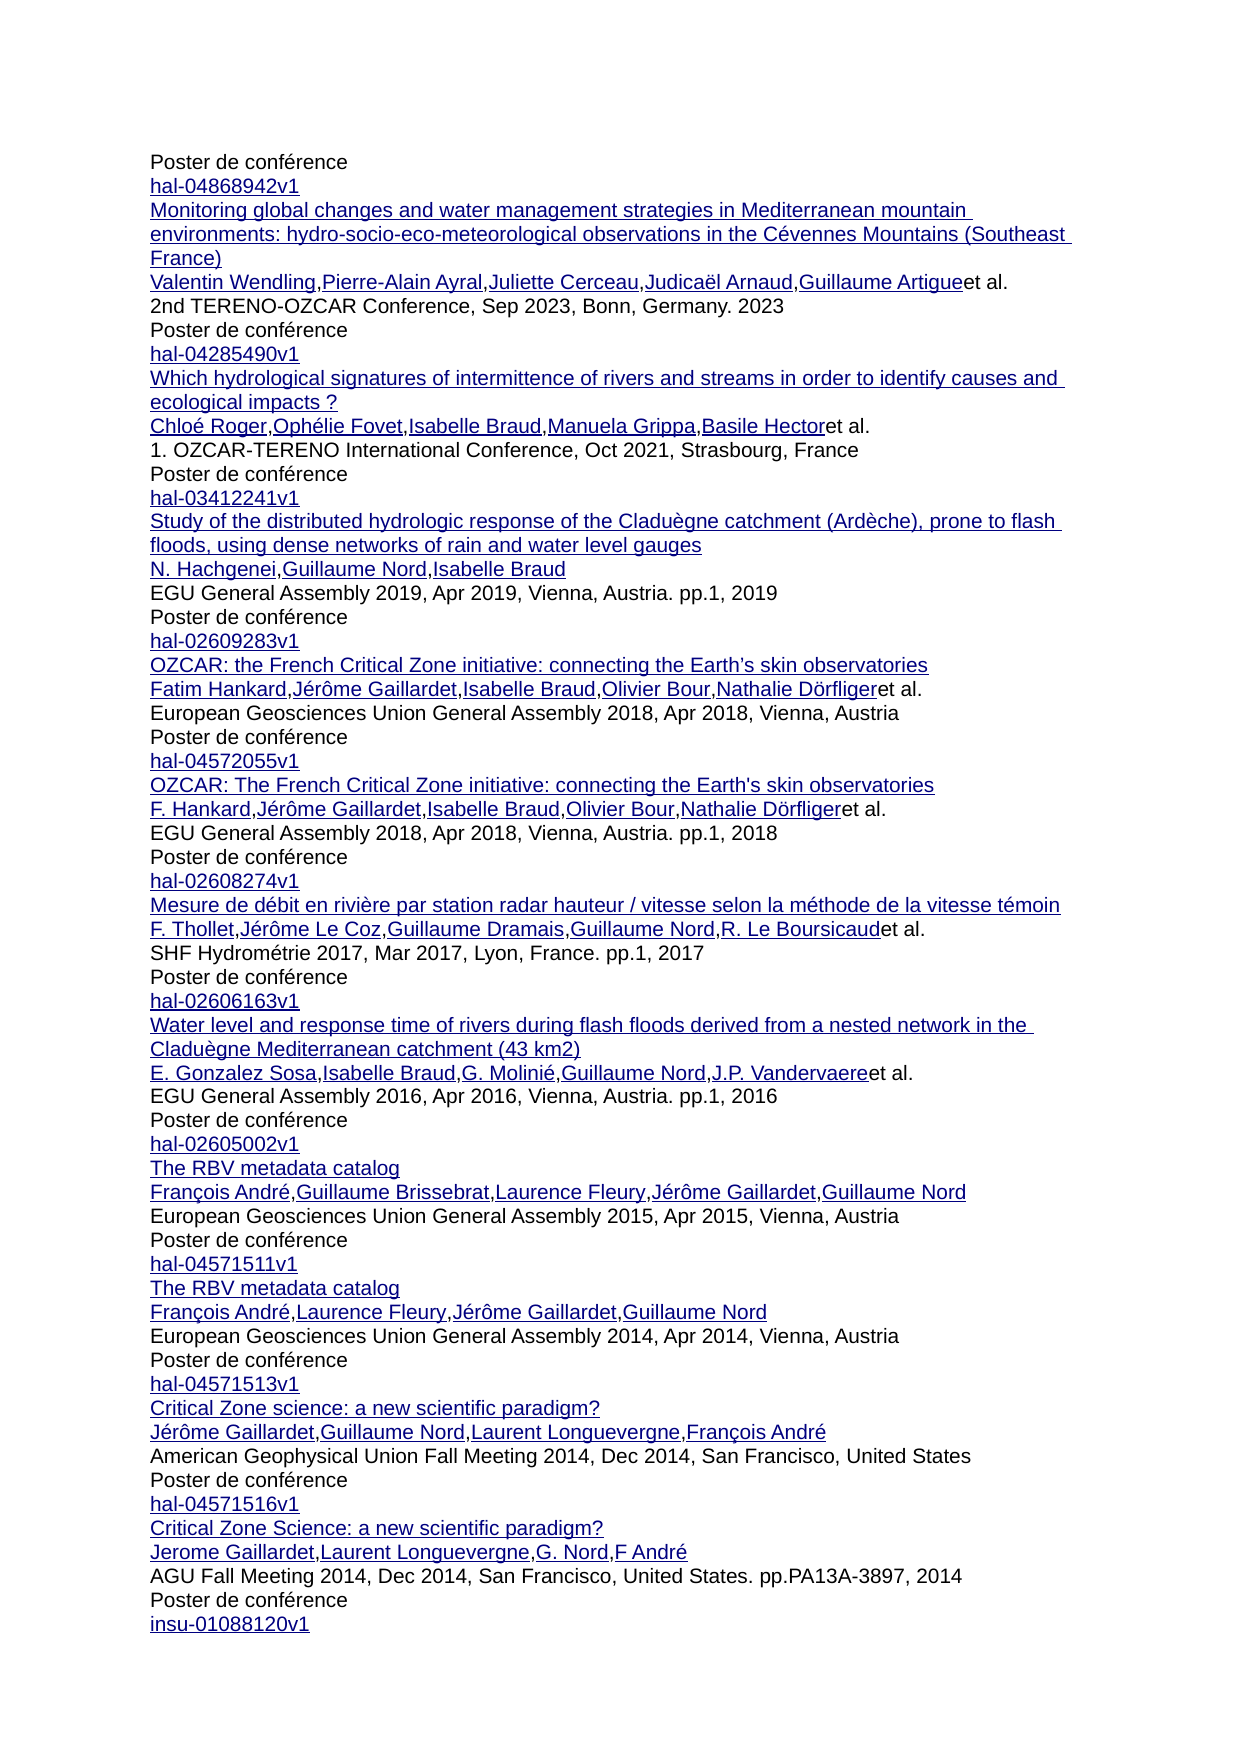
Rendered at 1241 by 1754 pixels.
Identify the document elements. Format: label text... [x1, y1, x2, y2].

table_cell The RBV metadata catalog François André,Laurence Fleury,Jérôme Gaillardet,Guillaume Nord European Geosciences Union General Assembly 2014, Apr 2014, Vienna, Austria Poster de conférence hal-04571513v1 [150, 1276, 1090, 1396]
table_cell Water level and response time of rivers during flash floods derived from a nested network in the Claduègne Mediterranean catchment (43 km2) E. Gonzalez Sosa,Isabelle Braud,G. Molinié,Guillaume Nord,J.P. Vandervaereet al. EGU General Assembly 2016, Apr 2016, Vienna, Austria. pp.1, 2016 Poster de conférence hal-02605002v1 [150, 1013, 1090, 1156]
table_cell Monitoring global changes and water management strategies in Mediterranean mountain environments: hydro-socio-eco-meteorological observations in the Cévennes Mountains (Southeast France) Valentin Wendling,Pierre-Alain Ayral,Juliette Cerceau,Judicaël Arnaud,Guillaume Artigueet al. 2nd TERENO-OZCAR Conference, Sep 2023, Bonn, Germany. 2023 Poster de conférence hal-04285490v1 [150, 198, 1090, 366]
table_cell Critical Zone science: a new scientific paradigm? Jérôme Gaillardet,Guillaume Nord,Laurent Longuevergne,François André American Geophysical Union Fall Meeting 2014, Dec 2014, San Francisco, United States Poster de conférence hal-04571516v1 [150, 1396, 1090, 1516]
table_cell Mesure de débit en rivière par station radar hauteur / vitesse selon la méthode de la vitesse témoin F. Thollet,Jérôme Le Coz,Guillaume Dramais,Guillaume Nord,R. Le Boursicaudet al. SHF Hydrométrie 2017, Mar 2017, Lyon, France. pp.1, 2017 Poster de conférence hal-02606163v1 [150, 893, 1090, 1012]
table_cell OZCAR: the French Critical Zone initiative: connecting the Earth’s skin observatories Fatim Hankard,Jérôme Gaillardet,Isabelle Braud,Olivier Bour,Nathalie Dörfligeret al. European Geosciences Union General Assembly 2018, Apr 2018, Vienna, Austria Poster de conférence hal-04572055v1 [150, 653, 1090, 773]
table_cell Study of the distributed hydrologic response of the Claduègne catchment (Ardèche), prone to flash floods, using dense networks of rain and water level gauges N. Hachgenei,Guillaume Nord,Isabelle Braud EGU General Assembly 2019, Apr 2019, Vienna, Austria. pp.1, 2019 Poster de conférence hal-02609283v1 [150, 509, 1090, 653]
table_cell Poster de conférence hal-04868942v1 [150, 150, 1090, 198]
table_cell OZCAR: The French Critical Zone initiative: connecting the Earth's skin observatories F. Hankard,Jérôme Gaillardet,Isabelle Braud,Olivier Bour,Nathalie Dörfligeret al. EGU General Assembly 2018, Apr 2018, Vienna, Austria. pp.1, 2018 Poster de conférence hal-02608274v1 [150, 773, 1090, 893]
table_cell The RBV metadata catalog François André,Guillaume Brissebrat,Laurence Fleury,Jérôme Gaillardet,Guillaume Nord European Geosciences Union General Assembly 2015, Apr 2015, Vienna, Austria Poster de conférence hal-04571511v1 [150, 1156, 1090, 1276]
table_cell Which hydrological signatures of intermittence of rivers and streams in order to identify causes and ecological impacts ? Chloé Roger,Ophélie Fovet,Isabelle Braud,Manuela Grippa,Basile Hectoret al. 1. OZCAR-TERENO International Conference, Oct 2021, Strasbourg, France Poster de conférence hal-03412241v1 [150, 366, 1090, 509]
table_cell Critical Zone Science: a new scientific paradigm? Jerome Gaillardet,Laurent Longuevergne,G. Nord,F André AGU Fall Meeting 2014, Dec 2014, San Francisco, United States. pp.PA13A-3897, 2014 Poster de conférence insu-01088120v1 [150, 1516, 1090, 1635]
